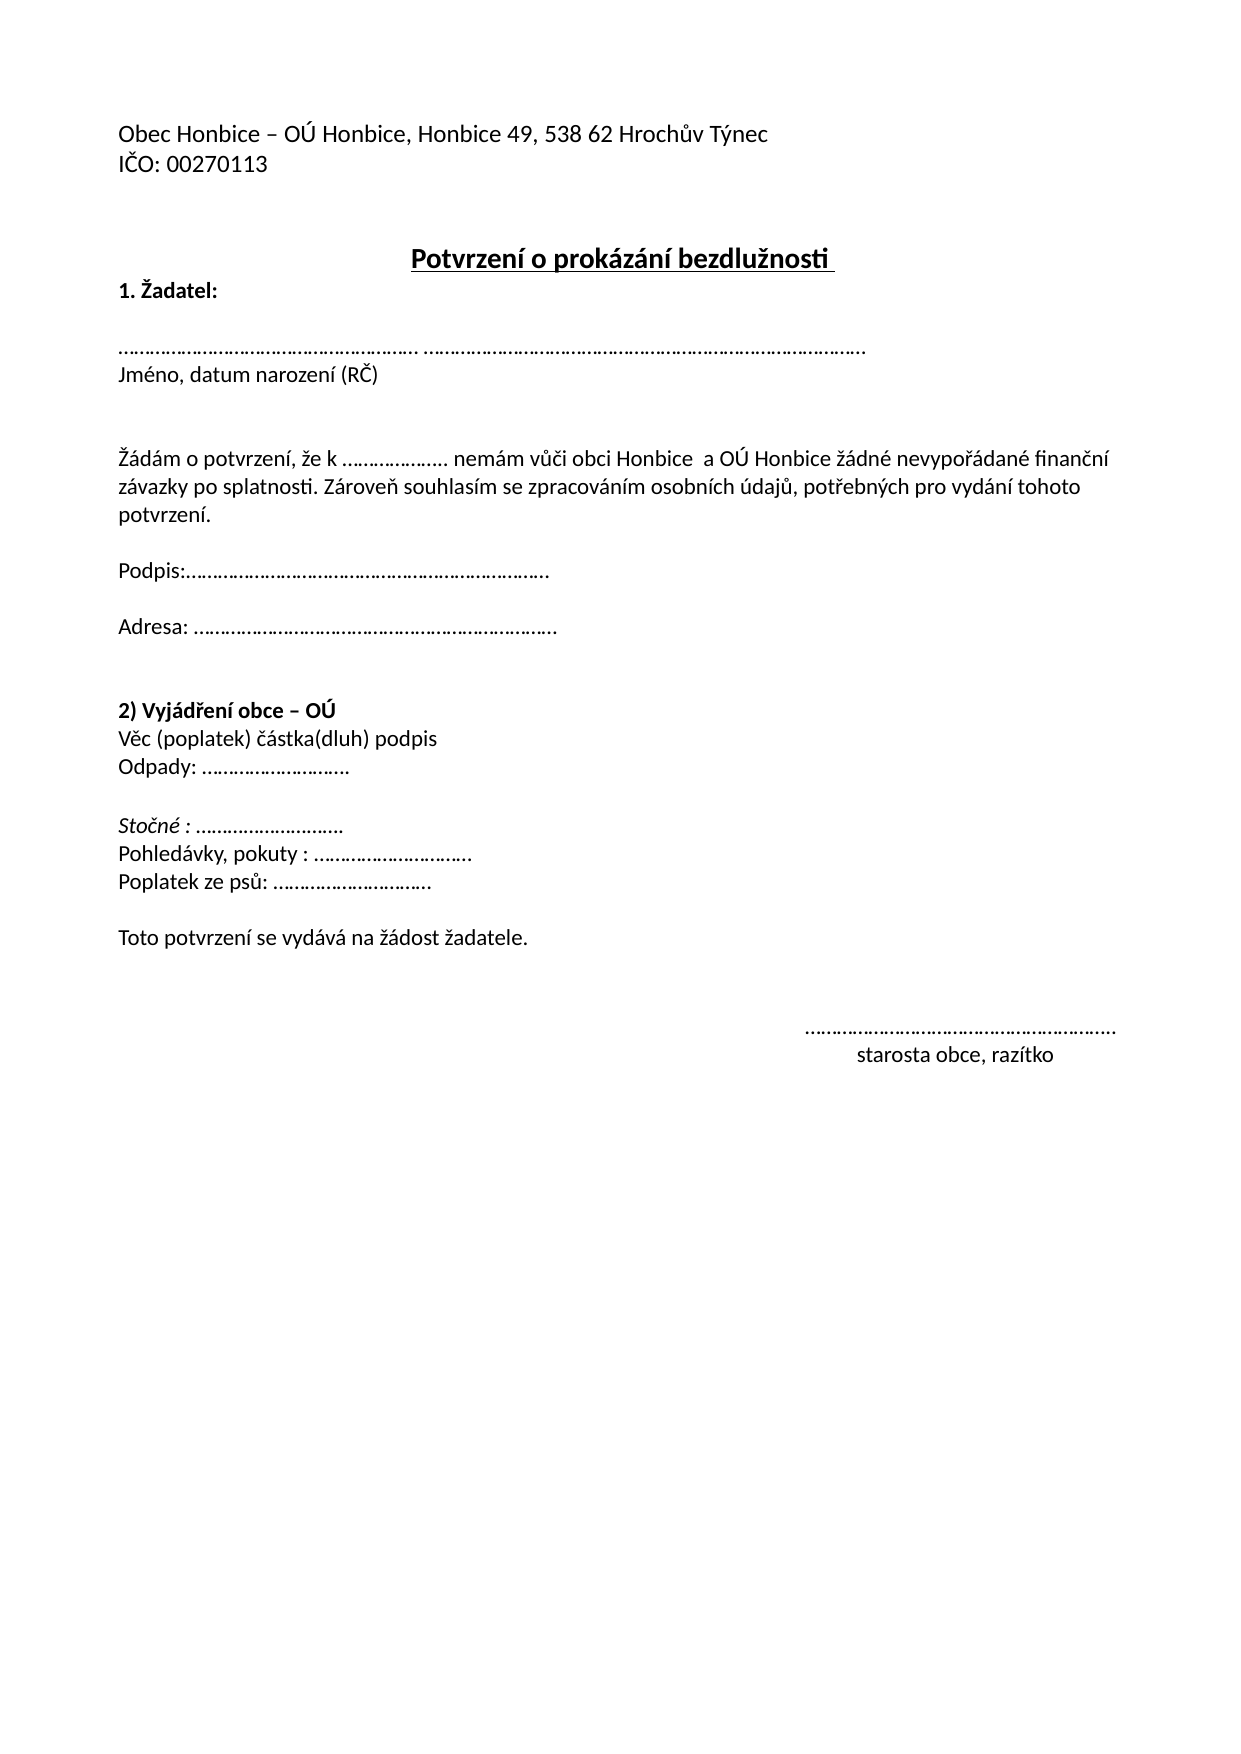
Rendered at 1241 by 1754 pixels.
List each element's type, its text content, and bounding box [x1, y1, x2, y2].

text Adresa: …………………………………………………………… [118, 612, 1122, 640]
text IČO: 00270113 [118, 149, 1122, 179]
text 1. Žadatel: [118, 276, 1122, 304]
text starosta obce, razítko [118, 1040, 1122, 1068]
text Potvrzení o prokázání bezdlužnosti [118, 240, 1122, 276]
text Obec Honbice – OÚ Honbice, Honbice 49, 538 62 Hrochův Týnec [118, 118, 1122, 149]
text Odpady: ………………………. [118, 752, 1122, 780]
text 2) Vyjádření obce – OÚ [118, 696, 1122, 724]
text Jméno, datum narození (RČ) [118, 360, 1122, 388]
text Toto potvrzení se vydává na žádost žadatele. [118, 923, 1122, 951]
text Poplatek ze psů: ………………………… [118, 867, 1122, 895]
text ………………………………………………….. [118, 1012, 1122, 1040]
text Žádám o potvrzení, že k ……………….. nemám vůči obci Honbice a OÚ Honbice žádné nevypořádané finanční závazky po splatnosti. Zároveň souhlasím se zpracováním osobních údajů, potřebných pro vydání tohoto potvrzení. [118, 444, 1122, 528]
text Pohledávky, pokuty : ………………………… [118, 839, 1122, 867]
text ………………………………………………… ………………………………………………………………………… [118, 332, 1122, 360]
text Stočné : ………………………. [118, 811, 1122, 839]
text Věc (poplatek) částka(dluh) podpis [118, 724, 1122, 752]
text Podpis:…………………………………………………………… [118, 556, 1122, 584]
